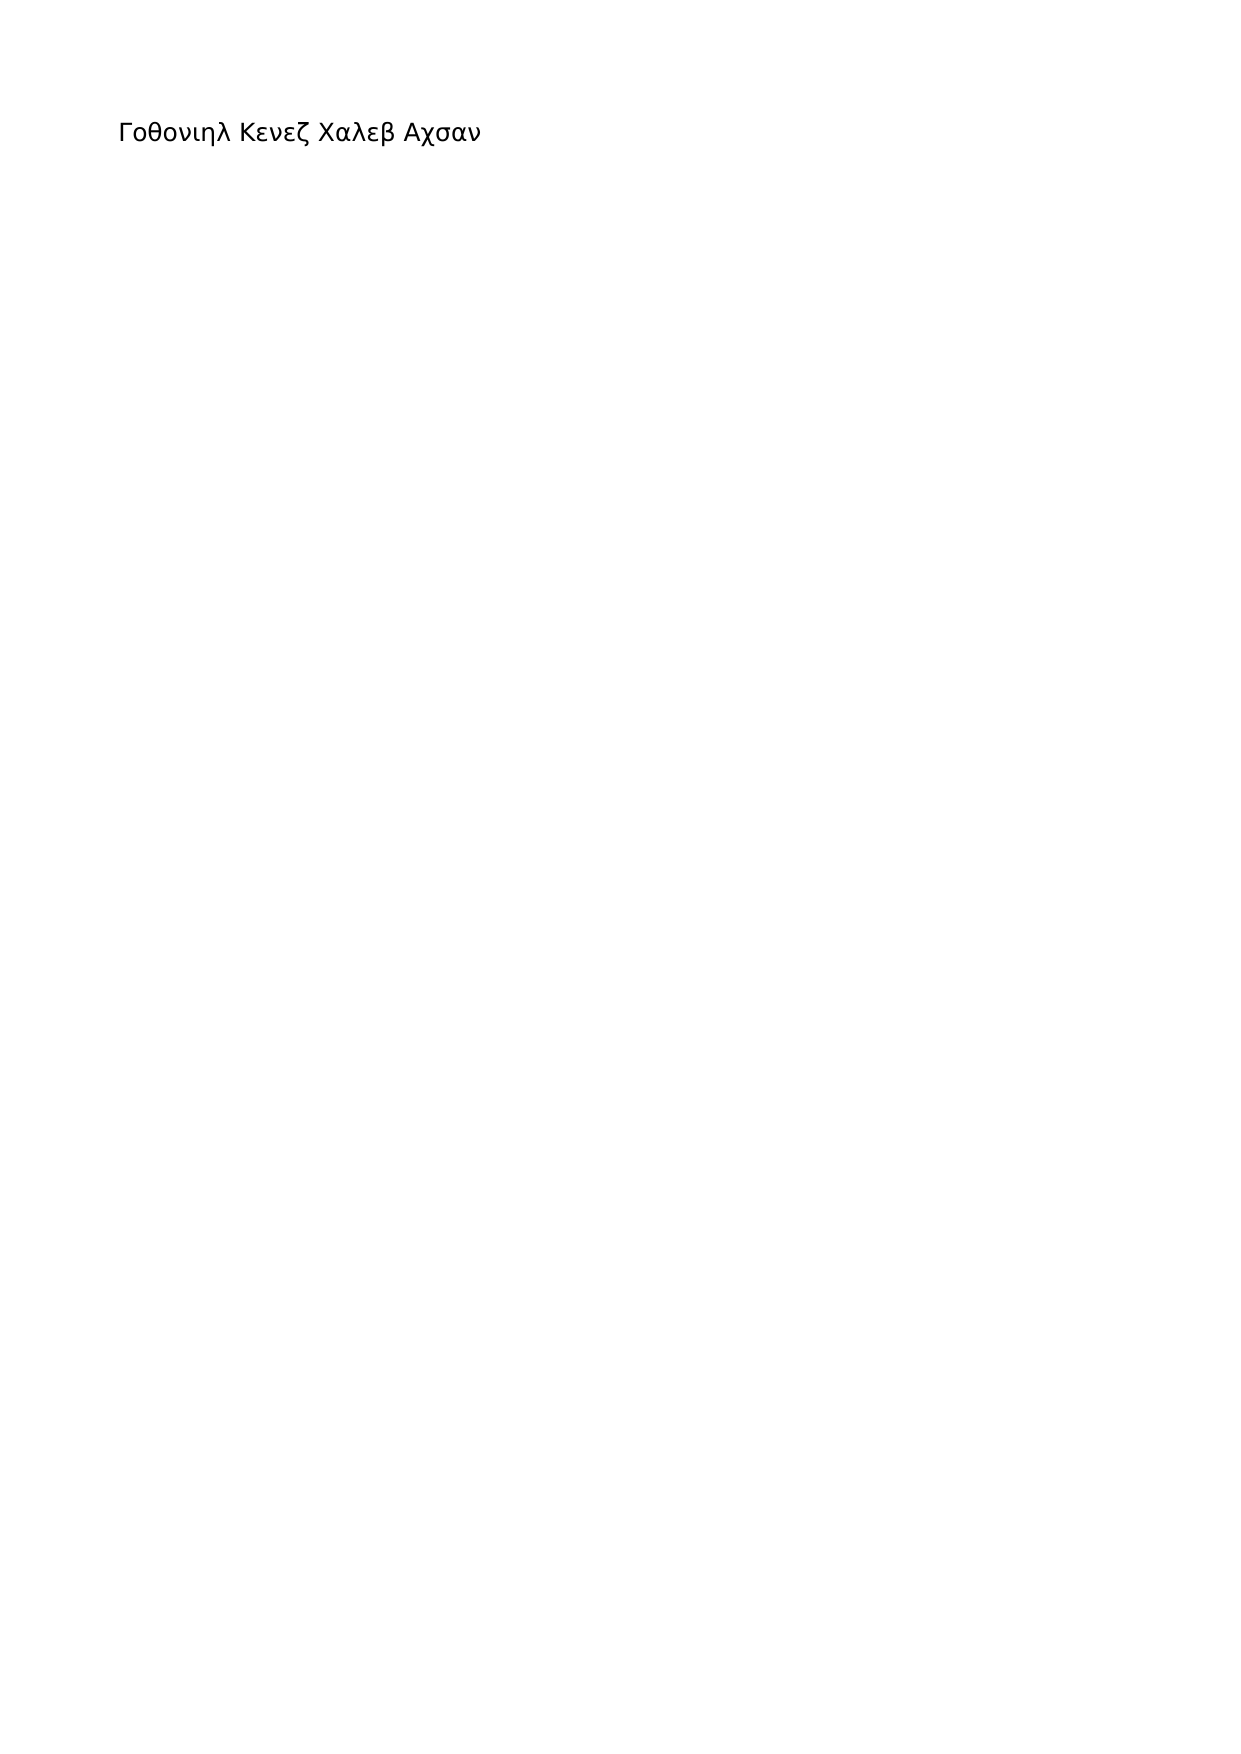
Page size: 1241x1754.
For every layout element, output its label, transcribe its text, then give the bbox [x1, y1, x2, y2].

text Γοθονιηλ Κενεζ Χαλεβ Αχσαν [118, 118, 1122, 147]
